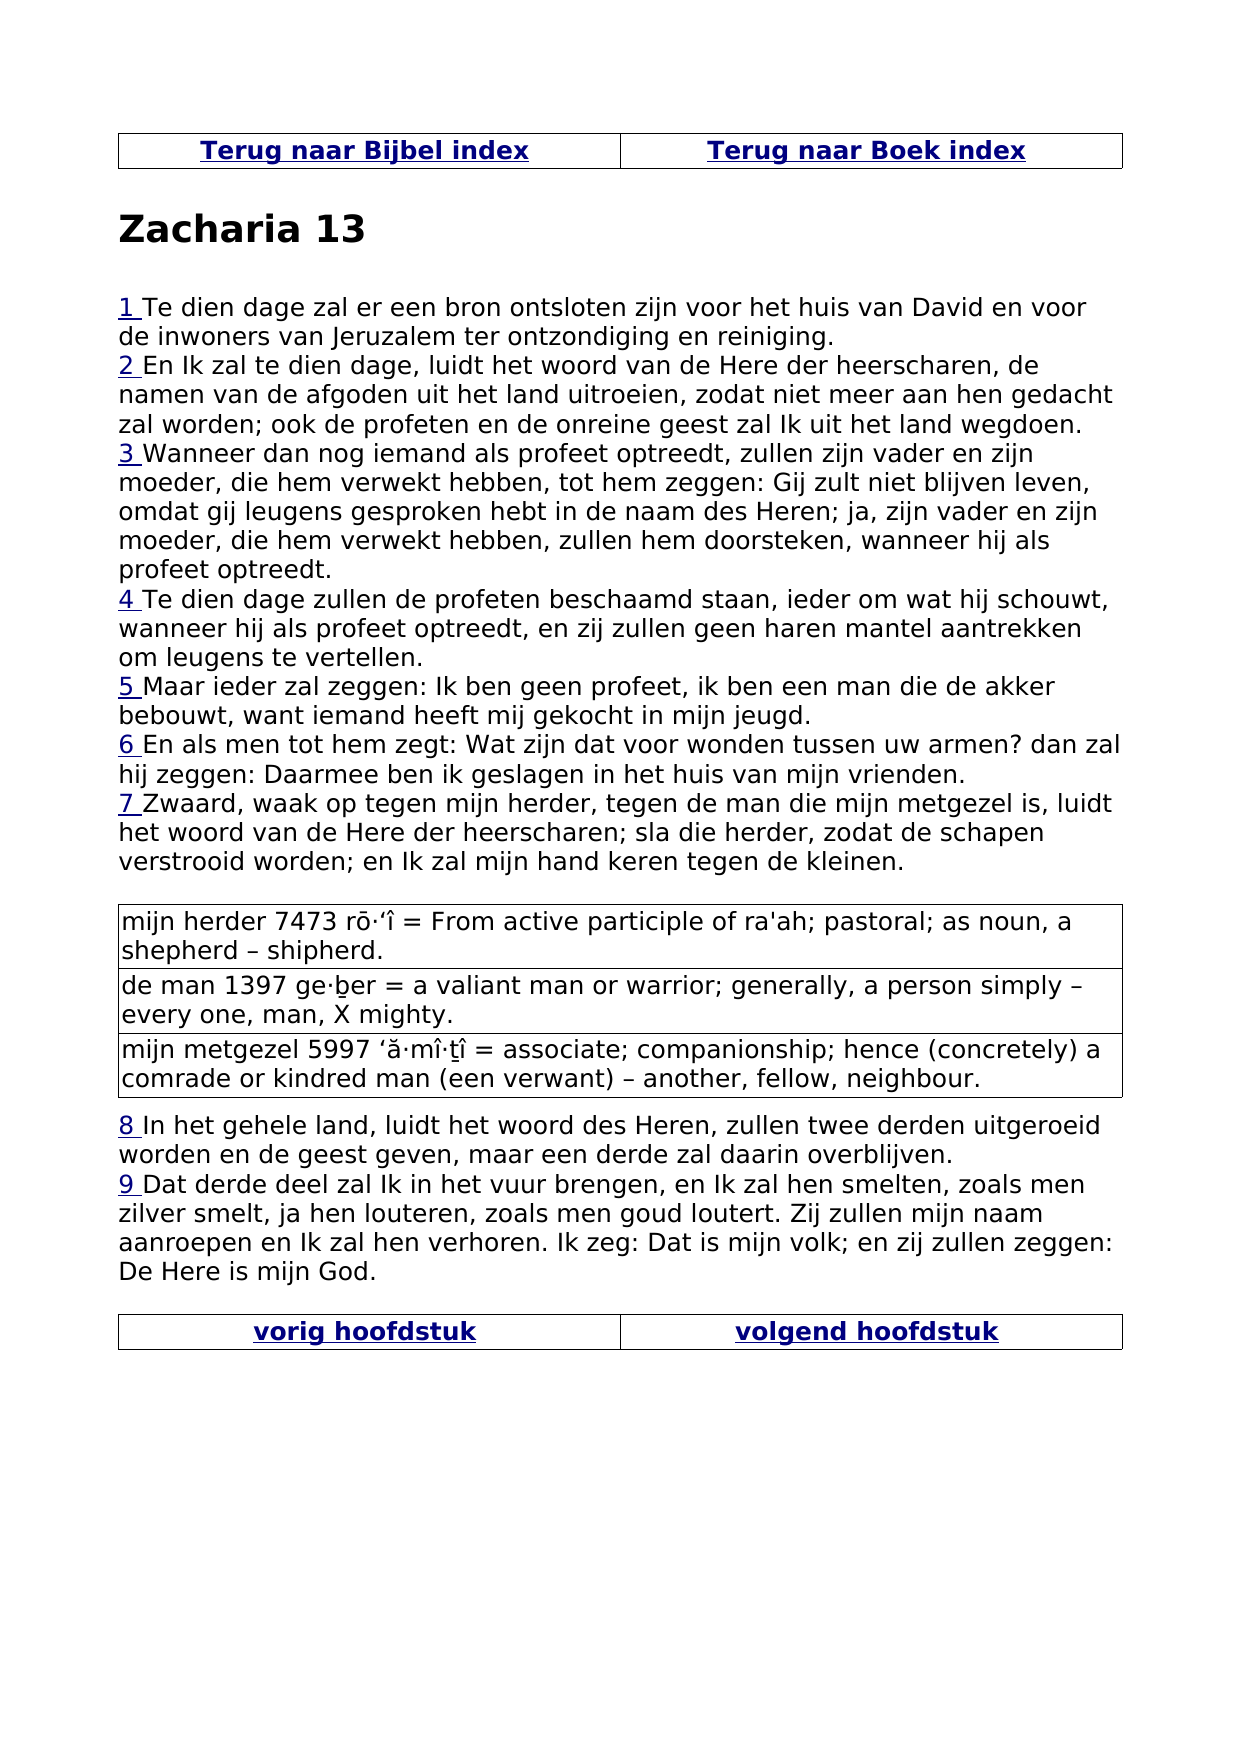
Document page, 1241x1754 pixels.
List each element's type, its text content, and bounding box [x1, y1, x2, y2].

table_header Terug naar Bijbel index [119, 134, 620, 168]
table_header Terug naar Boek index [621, 134, 1122, 168]
subtitle Zacharia 13 [118, 208, 1122, 252]
text 1 Te dien dage zal er een bron ontsloten zijn voor het huis van David en voor de inwoners van Jeruzalem ter ontzondiging en reiniging. 2 En Ik zal te dien dage, luidt het woord van de Here der heerscharen, de namen van de afgoden uit het land uitroeien, zodat niet meer aan hen gedacht zal worden; ook de profeten en de onreine geest zal Ik uit het land wegdoen. 3 Wanneer dan nog iemand als profeet optreedt, zullen zijn vader en zijn moeder, die hem verwekt hebben, tot hem zeggen: Gij zult niet blijven leven, omdat gij leugens gesproken hebt in de naam des Heren; ja, zijn vader en zijn moeder, die hem verwekt hebben, zullen hem doorsteken, wanneer hij als profeet optreedt. 4 Te dien dage zullen de profeten beschaamd staan, ieder om wat hij schouwt, wanneer hij als profeet optreedt, en zij zullen geen haren mantel aantrekken om leugens te vertellen. 5 Maar ieder zal zeggen: Ik ben geen profeet, ik ben een man die de akker bebouwt, want iemand heeft mij gekocht in mijn jeugd. 6 En als men tot hem zegt: Wat zijn dat voor wonden tussen uw armen? dan zal hij zeggen: Daarmee ben ik geslagen in het huis van mijn vrienden. 7 Zwaard, waak op tegen mijn herder, tegen de man die mijn metgezel is, luidt het woord van de Here der heerscharen; sla die herder, zodat de schapen verstrooid worden; en Ik zal mijn hand keren tegen de kleinen. [118, 264, 1122, 877]
table_header volgend hoofdstuk [621, 1315, 1122, 1349]
text 8 In het gehele land, luidt het woord des Heren, zullen twee derden uitgeroeid worden en de geest geven, maar een derde zal daarin overblijven. 9 Dat derde deel zal Ik in het vuur brengen, en Ik zal hen smelten, zoals men zilver smelt, ja hen louteren, zoals men goud loutert. Zij zullen mijn naam aanroepen en Ik zal hen verhoren. Ik zeg: Dat is mijn volk; en zij zullen zeggen: De Here is mijn God. [118, 1112, 1122, 1287]
table_cell mijn metgezel 5997 ‘ă·mî·ṯî = associate; companionship; hence (concretely) a comrade or kindred man (een verwant) – another, fellow, neighbour. [119, 1034, 1122, 1097]
table_header mijn herder 7473 rō·‘î = From active participle of ra'ah; pastoral; as noun, a shepherd – shipherd. [119, 905, 1122, 968]
table_header vorig hoofdstuk [119, 1315, 620, 1349]
table_cell de man 1397 ge·ḇer = a valiant man or warrior; generally, a person simply – every one, man, X mighty. [119, 969, 1122, 1032]
